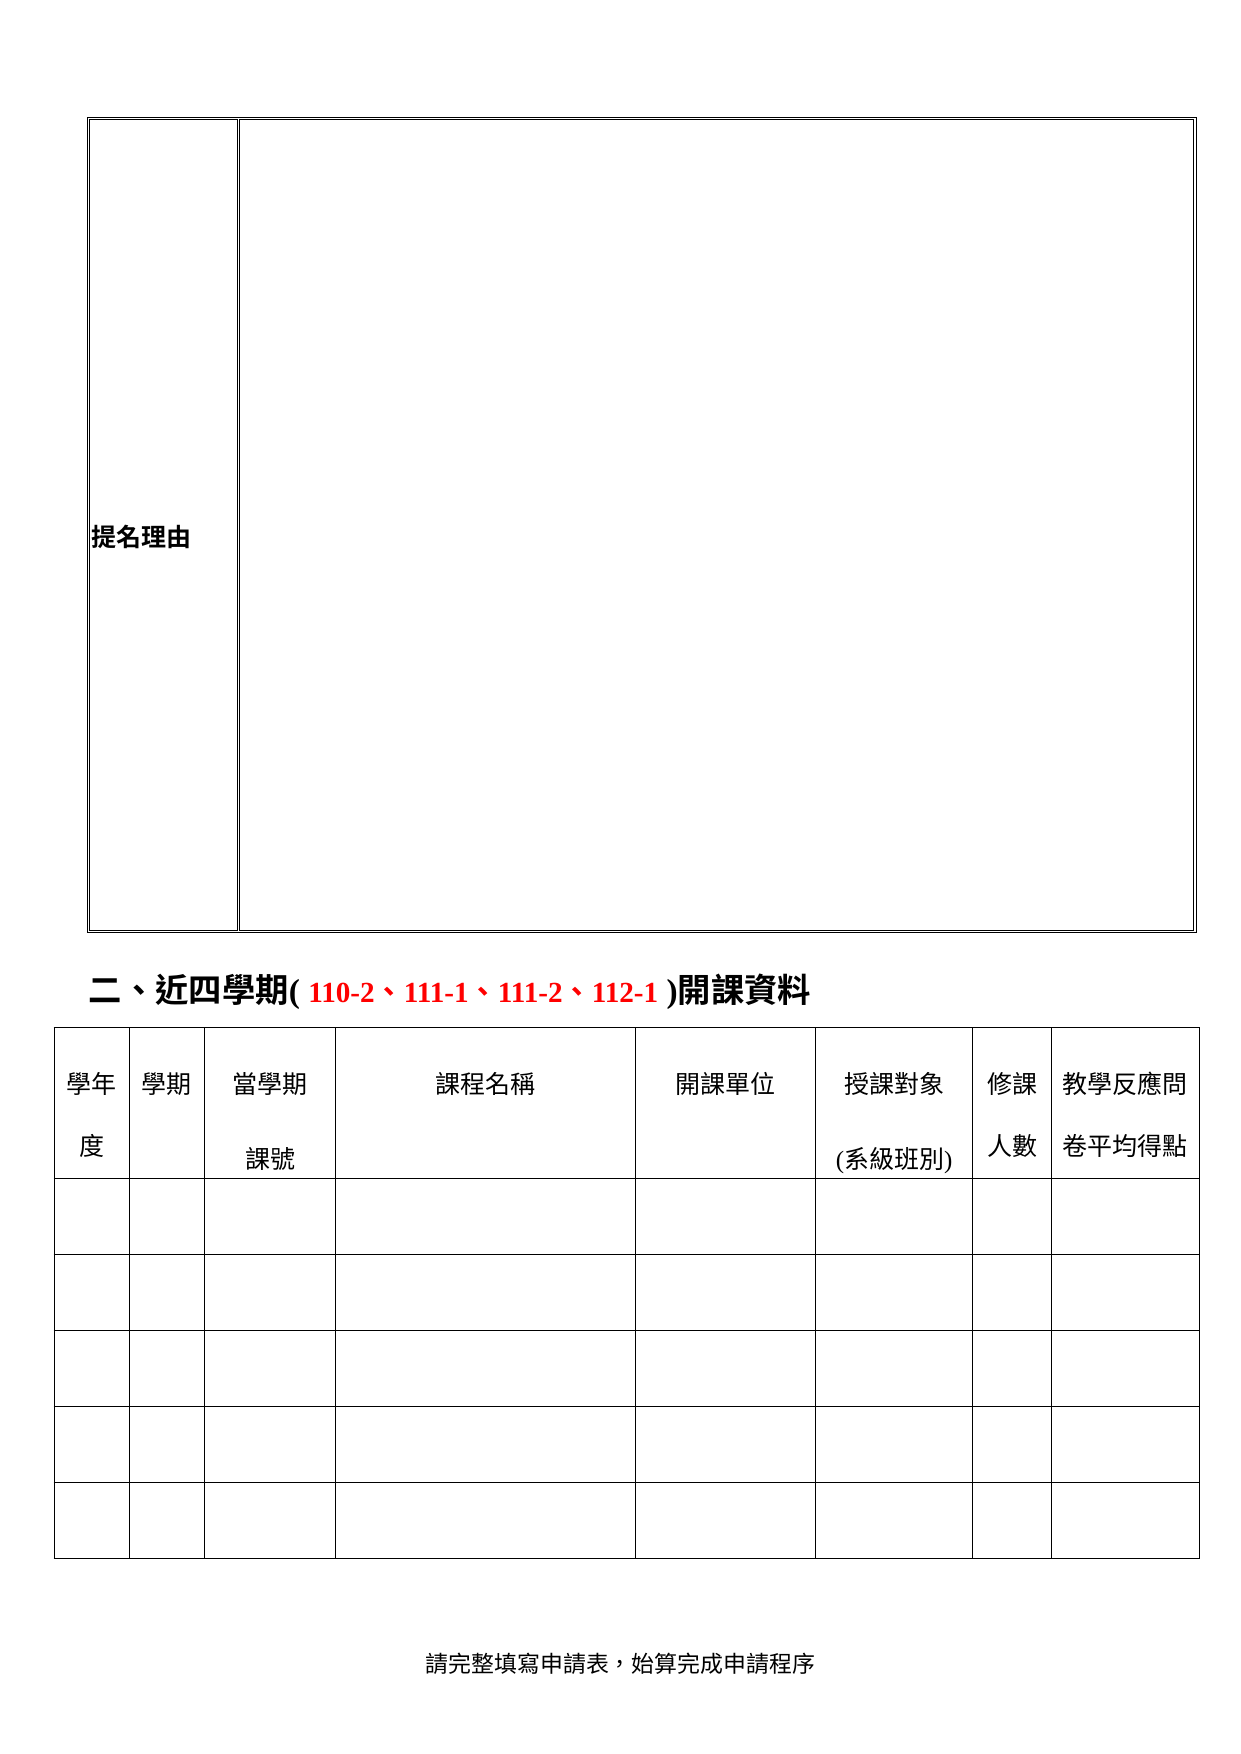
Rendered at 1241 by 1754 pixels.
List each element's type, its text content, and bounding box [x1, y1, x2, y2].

table_header 授課對象 (系級班別) [816, 1028, 972, 1178]
table_cell [55, 1331, 129, 1406]
table_header 學年度 [55, 1028, 129, 1178]
table_cell [130, 1255, 204, 1330]
table_cell [816, 1407, 972, 1482]
table_header 課程名稱 [336, 1028, 635, 1178]
table_cell [636, 1331, 815, 1406]
table_cell [336, 1179, 635, 1254]
table_cell [636, 1255, 815, 1330]
table_cell [130, 1179, 204, 1254]
table_cell [1052, 1331, 1199, 1406]
table_cell [973, 1483, 1051, 1558]
table_cell [336, 1407, 635, 1482]
table_cell [130, 1331, 204, 1406]
table_cell [205, 1331, 335, 1406]
table_cell [816, 1255, 972, 1330]
text 二、近四學期( 110-2、111-1、111-2、112-1 )開課資料 [89, 946, 1152, 1008]
table_cell [1052, 1407, 1199, 1482]
table_cell [336, 1331, 635, 1406]
table_header 當學期 課號 [205, 1028, 335, 1178]
table_cell [973, 1179, 1051, 1254]
table_cell [636, 1483, 815, 1558]
table_cell [636, 1179, 815, 1254]
table_cell [1052, 1179, 1199, 1254]
table_header 修課人數 [973, 1028, 1051, 1178]
table_cell 提名理由 [90, 120, 237, 930]
table_cell [973, 1331, 1051, 1406]
table_cell [816, 1331, 972, 1406]
table_cell [336, 1483, 635, 1558]
table_cell [205, 1179, 335, 1254]
table_cell [1052, 1483, 1199, 1558]
table_cell [1052, 1255, 1199, 1330]
table_cell [816, 1179, 972, 1254]
table_cell [973, 1407, 1051, 1482]
table_cell [55, 1407, 129, 1482]
table_cell [205, 1255, 335, 1330]
table_cell [636, 1407, 815, 1482]
table_cell [55, 1255, 129, 1330]
table_cell [336, 1255, 635, 1330]
table_cell [205, 1407, 335, 1482]
table_cell [130, 1407, 204, 1482]
table_header 開課單位 [636, 1028, 815, 1178]
table_cell [130, 1483, 204, 1558]
table_cell [816, 1483, 972, 1558]
table_header 學期 [130, 1028, 204, 1178]
table_cell [55, 1483, 129, 1558]
table_header 教學反應問卷平均得點 [1052, 1028, 1199, 1178]
table_cell [55, 1179, 129, 1254]
table_cell 提名人簽章： [240, 120, 1193, 930]
table_cell [205, 1483, 335, 1558]
table_cell [973, 1255, 1051, 1330]
